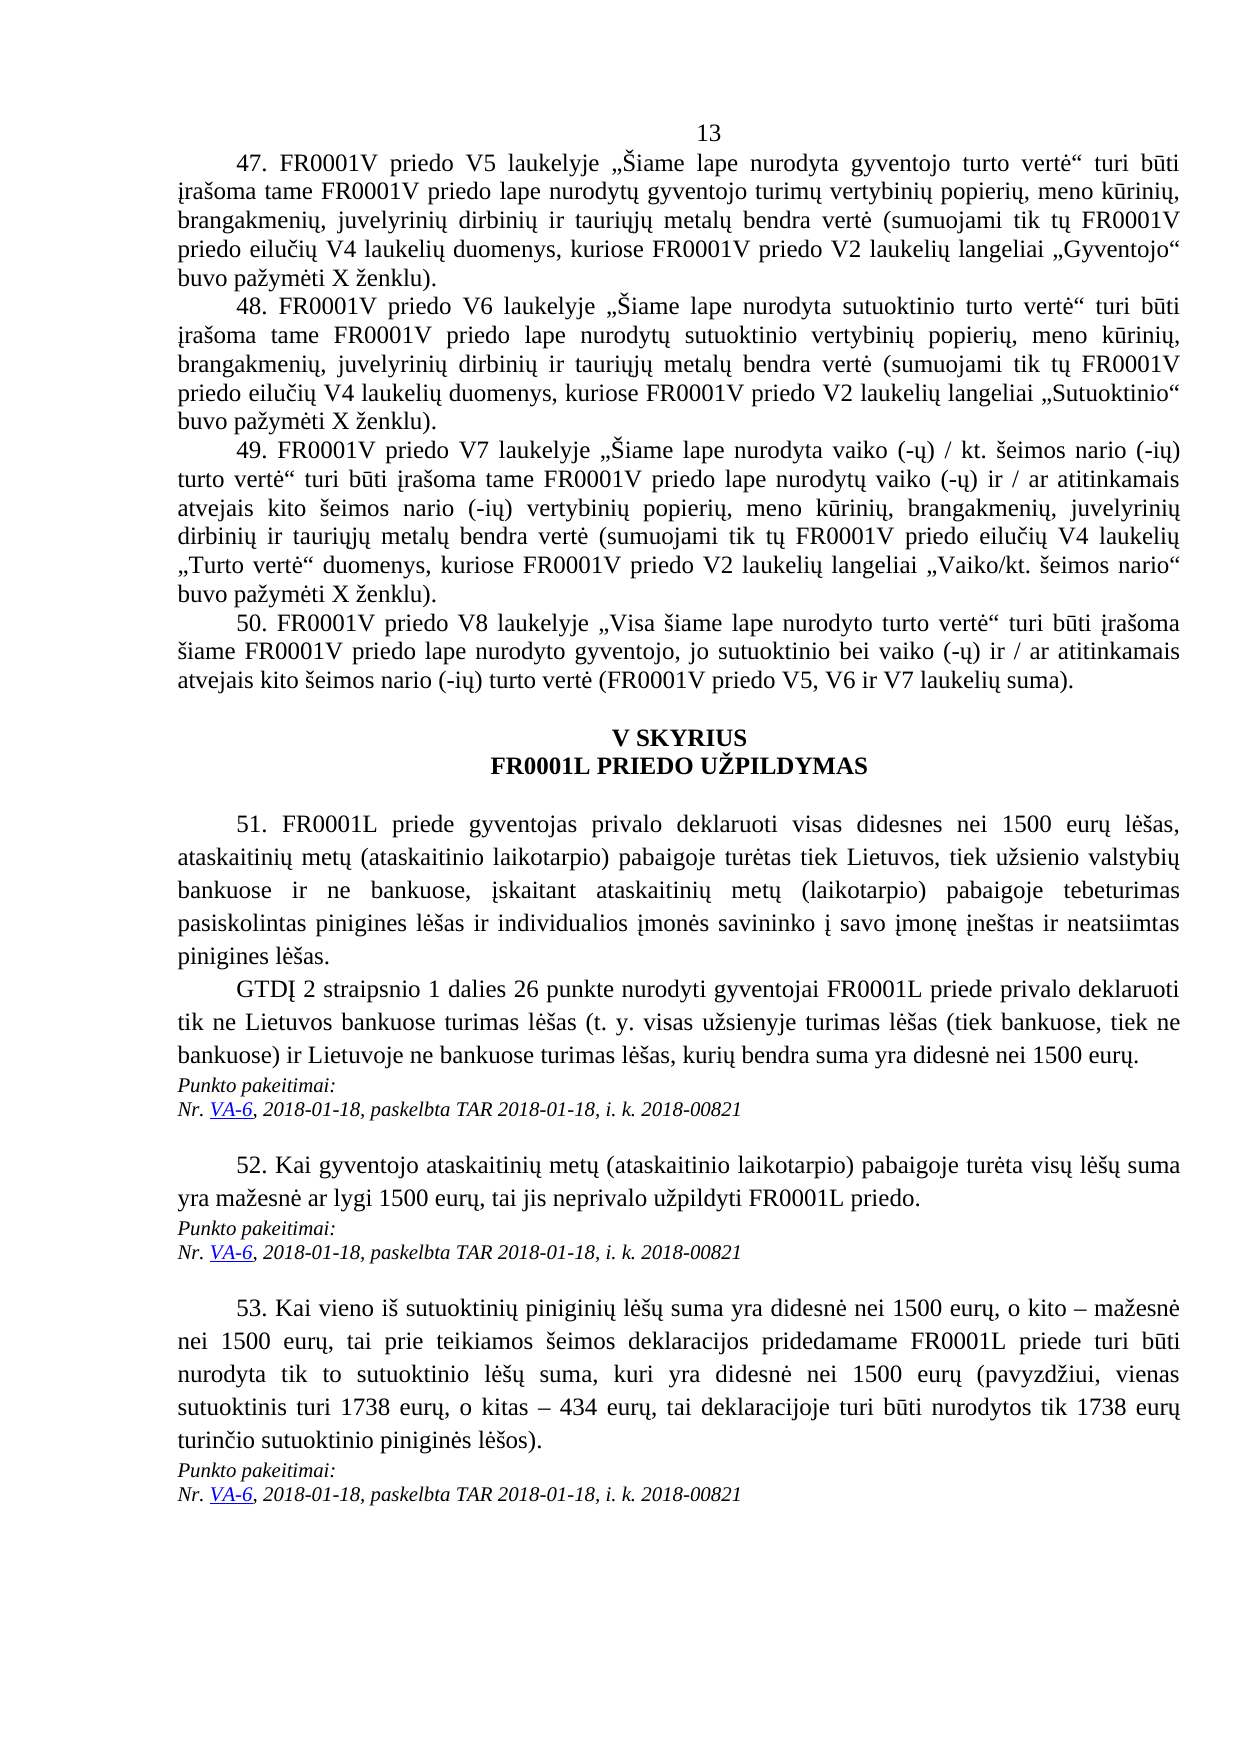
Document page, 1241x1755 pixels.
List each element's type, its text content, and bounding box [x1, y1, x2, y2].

text 48. FR0001V priedo V6 laukelyje „Šiame lape nurodyta sutuoktinio turto vertė“ turi būti įrašoma tame FR0001V priedo lape nurodytų sutuoktinio vertybinių popierių, meno kūrinių, brangakmenių, juvelyrinių dirbinių ir tauriųjų metalų bendra vertė (sumuojami tik tų FR0001V priedo eilučių V4 laukelių duomenys, kuriose FR0001V priedo V2 laukelių langeliai „Sutuoktinio“ buvo pažymėti X ženklu). [177, 291, 1181, 435]
text Punkto pakeitimai: [177, 1216, 1181, 1240]
text Punkto pakeitimai: [177, 1458, 1181, 1482]
text 49. FR0001V priedo V7 laukelyje „Šiame lape nurodyta vaiko (-ų) / kt. šeimos nario (-ių) turto vertė“ turi būti įrašoma tame FR0001V priedo lape nurodytų vaiko (-ų) ir / ar atitinkamais atvejais kito šeimos nario (-ių) vertybinių popierių, meno kūrinių, brangakmenių, juvelyrinių dirbinių ir tauriųjų metalų bendra vertė (sumuojami tik tų FR0001V priedo eilučių V4 laukelių „Turto vertė“ duomenys, kuriose FR0001V priedo V2 laukelių langeliai „Vaiko/kt. šeimos nario“ buvo pažymėti X ženklu). [177, 435, 1181, 608]
text 47. FR0001V priedo V5 laukelyje „Šiame lape nurodyta gyventojo turto vertė“ turi būti įrašoma tame FR0001V priedo lape nurodytų gyventojo turimų vertybinių popierių, meno kūrinių, brangakmenių, juvelyrinių dirbinių ir tauriųjų metalų bendra vertė (sumuojami tik tų FR0001V priedo eilučių V4 laukelių duomenys, kuriose FR0001V priedo V2 laukelių langeliai „Gyventojo“ buvo pažymėti X ženklu). [177, 148, 1181, 291]
text GTDĮ 2 straipsnio 1 dalies 26 punkte nurodyti gyventojai FR0001L priede privalo deklaruoti tik ne Lietuvos bankuose turimas lėšas (t. y. visas užsienyje turimas lėšas (tiek bankuose, tiek ne bankuose) ir Lietuvoje ne bankuose turimas lėšas, kurių bendra suma yra didesnė nei 1500 eurų. [177, 974, 1181, 1069]
text 52. Kai gyventojo ataskaitinių metų (ataskaitinio laikotarpio) pabaigoje turėta visų lėšų suma yra mažesnė ar lygi 1500 eurų, tai jis neprivalo užpildyti FR0001L priedo. [177, 1150, 1181, 1212]
text FR0001L PRIEDO UŽPILDYMAS [177, 751, 1181, 780]
text Nr. VA-6, 2018-01-18, paskelbta TAR 2018-01-18, i. k. 2018-00821 [177, 1482, 1181, 1506]
text 53. Kai vieno iš sutuoktinių piniginių lėšų suma yra didesnė nei 1500 eurų, o kito – mažesnė nei 1500 eurų, tai prie teikiamos šeimos deklaracijos pridedamame FR0001L priede turi būti nurodyta tik to sutuoktinio lėšų suma, kuri yra didesnė nei 1500 eurų (pavyzdžiui, vienas sutuoktinis turi 1738 eurų, o kitas – 434 eurų, tai deklaracijoje turi būti nurodytos tik 1738 eurų turinčio sutuoktinio piniginės lėšos). [177, 1293, 1181, 1454]
text V SKYRIUS [177, 723, 1181, 751]
text 50. FR0001V priedo V8 laukelyje „Visa šiame lape nurodyto turto vertė“ turi būti įrašoma šiame FR0001V priedo lape nurodyto gyventojo, jo sutuoktinio bei vaiko (-ų) ir / ar atitinkamais atvejais kito šeimos nario (-ių) turto vertė (FR0001V priedo V5, V6 ir V7 laukelių suma). [177, 608, 1181, 694]
text 51. FR0001L priede gyventojas privalo deklaruoti visas didesnes nei 1500 eurų lėšas, ataskaitinių metų (ataskaitinio laikotarpio) pabaigoje turėtas tiek Lietuvos, tiek užsienio valstybių bankuose ir ne bankuose, įskaitant ataskaitinių metų (laikotarpio) pabaigoje tebeturimas pasiskolintas pinigines lėšas ir individualios įmonės savininko į savo įmonę įneštas ir neatsiimtas pinigines lėšas. [177, 809, 1181, 970]
text Nr. VA-6, 2018-01-18, paskelbta TAR 2018-01-18, i. k. 2018-00821 [177, 1240, 1181, 1264]
text Nr. VA-6, 2018-01-18, paskelbta TAR 2018-01-18, i. k. 2018-00821 [177, 1097, 1181, 1121]
text Punkto pakeitimai: [177, 1073, 1181, 1097]
